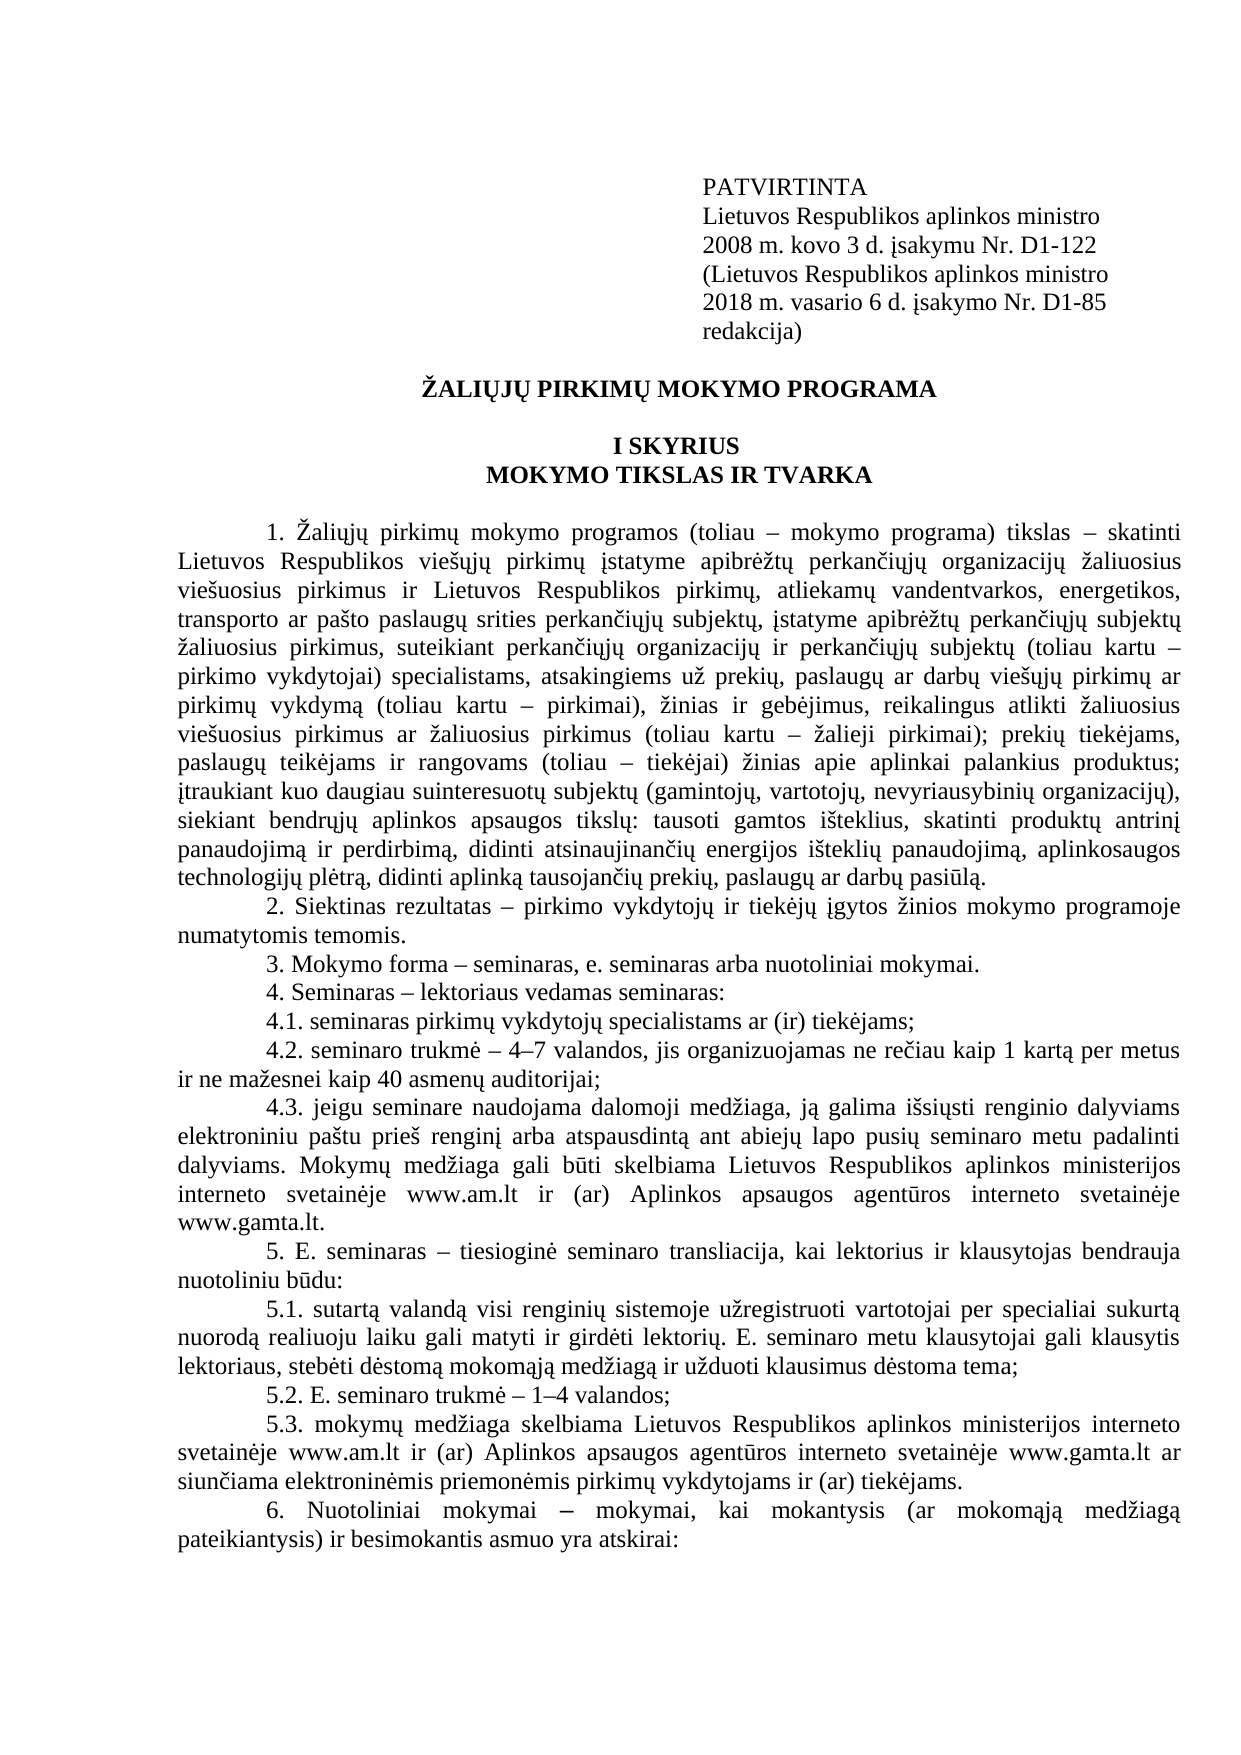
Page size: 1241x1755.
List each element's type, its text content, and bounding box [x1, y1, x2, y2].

text 5.3. mokymų medžiaga skelbiama Lietuvos Respublikos aplinkos ministerijos interneto svetainėje www.am.lt ir (ar) Aplinkos apsaugos agentūros interneto svetainėje www.gamta.lt ar siunčiama elektroninėmis priemonėmis pirkimų vykdytojams ir (ar) tiekėjams. [177, 1409, 1181, 1495]
text Lietuvos Respublikos aplinkos ministro [702, 201, 1181, 230]
text 2018 m. vasario 6 d. įsakymo Nr. D1-85 redakcija) [702, 287, 1181, 345]
text 4.1. seminaras pirkimų vykdytojų specialistams ar (ir) tiekėjams; [177, 1006, 1181, 1035]
text PATVIRTINTA [702, 172, 1181, 201]
text I Skyrius [177, 431, 1181, 460]
text 5. E. seminaras – tiesioginė seminaro transliacija, kai lektorius ir klausytojas bendrauja nuotoliniu būdu: [177, 1236, 1181, 1294]
text 2008 m. kovo 3 d. įsakymu Nr. D1-122 [702, 230, 1181, 259]
text 4. Seminaras – lektoriaus vedamas seminaras: [177, 977, 1181, 1006]
text 1. Žaliųjų pirkimų mokymo programos (toliau – mokymo programa) tikslas – skatinti Lietuvos Respublikos viešųjų pirkimų įstatyme apibrėžtų perkančiųjų organizacijų žaliuosius viešuosius pirkimus ir Lietuvos Respublikos pirkimų, atliekamų vandentvarkos, energetikos, transporto ar pašto paslaugų srities perkančiųjų subjektų, įstatyme apibrėžtų perkančiųjų subjektų žaliuosius pirkimus, suteikiant perkančiųjų organizacijų ir perkančiųjų subjektų (toliau kartu – pirkimo vykdytojai) specialistams, atsakingiems už prekių, paslaugų ar darbų viešųjų pirkimų ar pirkimų vykdymą (toliau kartu – pirkimai), žinias ir gebėjimus, reikalingus atlikti žaliuosius viešuosius pirkimus ar žaliuosius pirkimus (toliau kartu – žalieji pirkimai); prekių tiekėjams, paslaugų teikėjams ir rangovams (toliau – tiekėjai) žinias apie aplinkai palankius produktus; įtraukiant kuo daugiau suinteresuotų subjektų (gamintojų, vartotojų, nevyriausybinių organizacijų), siekiant bendrųjų aplinkos apsaugos tikslų: tausoti gamtos išteklius, skatinti produktų antrinį panaudojimą ir perdirbimą, didinti atsinaujinančių energijos išteklių panaudojimą, aplinkosaugos technologijų plėtrą, didinti aplinką tausojančių prekių, paslaugų ar darbų pasiūlą. [177, 517, 1181, 891]
text mokymo tikslas iR tvarka [177, 460, 1181, 489]
text 3. Mokymo forma – seminaras, e. seminaras arba nuotoliniai mokymai. [177, 949, 1181, 977]
text 4.2. seminaro trukmė – 4–7 valandos, jis organizuojamas ne rečiau kaip 1 kartą per metus ir ne mažesnei kaip 40 asmenų auditorijai; [177, 1035, 1181, 1092]
text 4.3. jeigu seminare naudojama dalomoji medžiaga, ją galima išsiųsti renginio dalyviams elektroniniu paštu prieš renginį arba atspausdintą ant abiejų lapo pusių seminaro metu padalinti dalyviams. Mokymų medžiaga gali būti skelbiama Lietuvos Respublikos aplinkos ministerijos interneto svetainėje www.am.lt ir (ar) Aplinkos apsaugos agentūros interneto svetainėje www.gamta.lt. [177, 1092, 1181, 1236]
text (Lietuvos Respublikos aplinkos ministro [702, 259, 1181, 287]
text 5.2. E. seminaro trukmė – 1–4 valandos; [177, 1380, 1181, 1409]
text 6. Nuotoliniai mokymai – mokymai, kai mokantysis (ar mokomąją medžiagą pateikiantysis) ir besimokantis asmuo yra atskirai: [177, 1495, 1181, 1553]
text 2. Siektinas rezultatas – pirkimo vykdytojų ir tiekėjų įgytos žinios mokymo programoje numatytomis temomis. [177, 891, 1181, 949]
text ŽALIŲJŲ PIRKIMŲ MOKYMO PROGRAMA [177, 374, 1181, 402]
text 5.1. sutartą valandą visi renginių sistemoje užregistruoti vartotojai per specialiai sukurtą nuorodą realiuoju laiku gali matyti ir girdėti lektorių. E. seminaro metu klausytojai gali klausytis lektoriaus, stebėti dėstomą mokomąją medžiagą ir užduoti klausimus dėstoma tema; [177, 1294, 1181, 1380]
